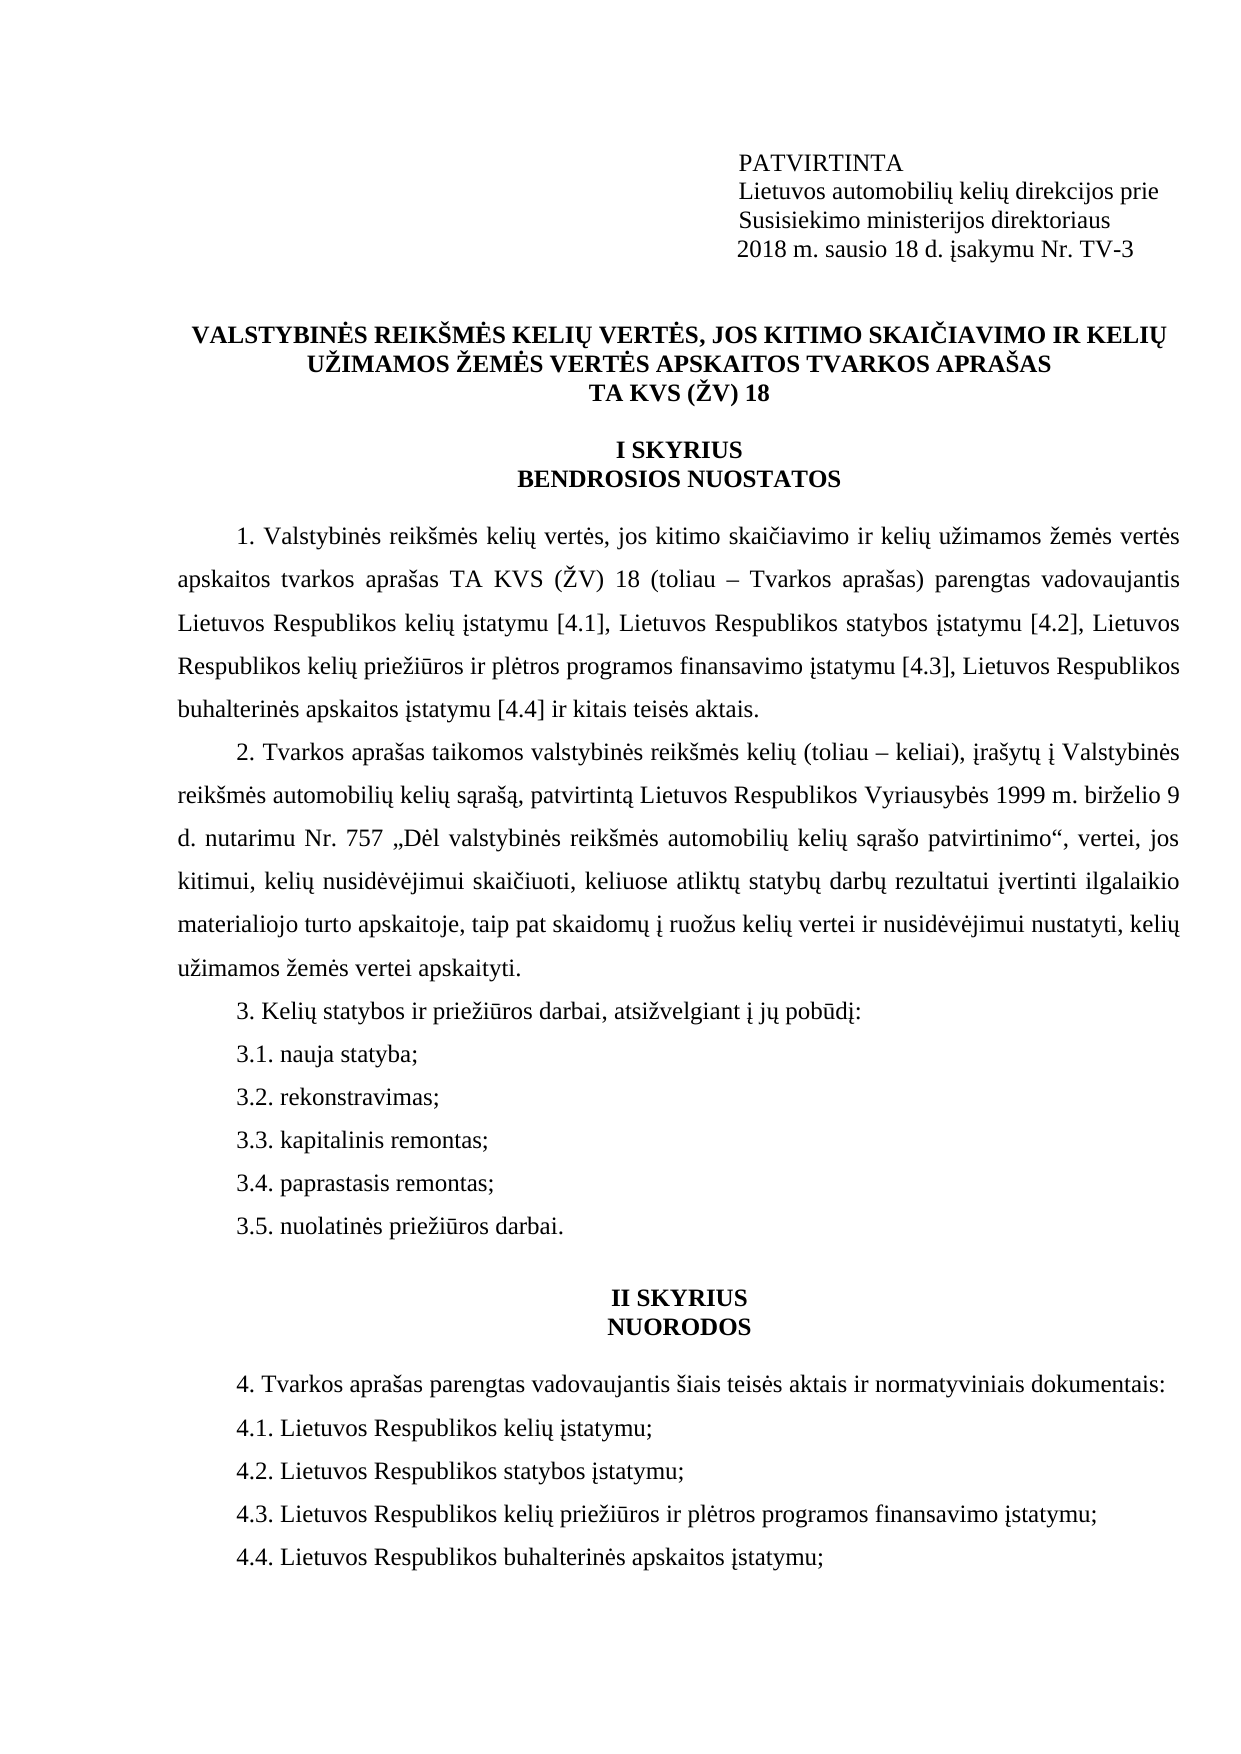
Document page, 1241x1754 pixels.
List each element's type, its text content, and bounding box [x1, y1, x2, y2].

text TA KVS (ŽV) 18 [177, 378, 1181, 406]
text VALSTYBINĖS REIKŠMĖS KELIŲ VERTĖS, JOS KITIMO SKAIČIAVIMO IR KELIŲ UŽIMAMOS ŽEMĖS VERTĖS APSKAITOS TVARKOS APRAŠAS [177, 320, 1181, 378]
text 4.1. Lietuvos Respublikos kelių įstatymu; [177, 1413, 1181, 1441]
text 4.3. Lietuvos Respublikos kelių priežiūros ir plėtros programos finansavimo įstatymu; [177, 1499, 1181, 1528]
text 3.2. rekonstravimas; [177, 1082, 1181, 1111]
text BENDROSIOS NUOSTATOS [177, 464, 1181, 493]
text 3.4. paprastasis remontas; [177, 1168, 1181, 1197]
text 2. Tvarkos aprašas taikomos valstybinės reikšmės kelių (toliau – keliai), įrašytų į Valstybinės reikšmės automobilių kelių sąrašą, patvirtintą Lietuvos Respublikos Vyriausybės 1999 m. birželio 9 d. nutarimu Nr. 757 „Dėl valstybinės reikšmės automobilių kelių sąrašo patvirtinimo“, vertei, jos kitimui, kelių nusidėvėjimui skaičiuoti, keliuose atliktų statybų darbų rezultatui įvertinti ilgalaikio materialiojo turto apskaitoje, taip pat skaidomų į ruožus kelių vertei ir nusidėvėjimui nustatyti, kelių užimamos žemės vertei apskaityti. [177, 737, 1181, 981]
text 3.3. kapitalinis remontas; [177, 1125, 1181, 1154]
text 4.2. Lietuvos Respublikos statybos įstatymu; [177, 1456, 1181, 1484]
text 3.5. nuolatinės priežiūros darbai. [177, 1211, 1181, 1240]
text I SKYRIUS [177, 435, 1181, 464]
text 4. Tvarkos aprašas parengtas vadovaujantis šiais teisės aktais ir normatyviniais dokumentais: [177, 1369, 1181, 1398]
text 3.1. nauja statyba; [177, 1039, 1181, 1068]
text Lietuvos automobilių kelių direkcijos prie Susisiekimo ministerijos direktoriaus [738, 176, 1181, 234]
text NUORODOS [177, 1312, 1181, 1341]
text 3. Kelių statybos ir priežiūros darbai, atsižvelgiant į jų pobūdį: [177, 996, 1181, 1024]
text II SKYRIUS [177, 1283, 1181, 1312]
text PATVIRTINTA [738, 148, 1181, 176]
text 2018 m. sausio 18 d. įsakymu Nr. TV-3 [737, 234, 1181, 263]
text 1. Valstybinės reikšmės kelių vertės, jos kitimo skaičiavimo ir kelių užimamos žemės vertės apskaitos tvarkos aprašas TA KVS (ŽV) 18 (toliau – Tvarkos aprašas) parengtas vadovaujantis Lietuvos Respublikos kelių įstatymu [4.1], Lietuvos Respublikos statybos įstatymu [4.2], Lietuvos Respublikos kelių priežiūros ir plėtros programos finansavimo įstatymu [4.3], Lietuvos Respublikos buhalterinės apskaitos įstatymu [4.4] ir kitais teisės aktais. [177, 521, 1181, 723]
text 4.4. Lietuvos Respublikos buhalterinės apskaitos įstatymu; [177, 1542, 1181, 1571]
